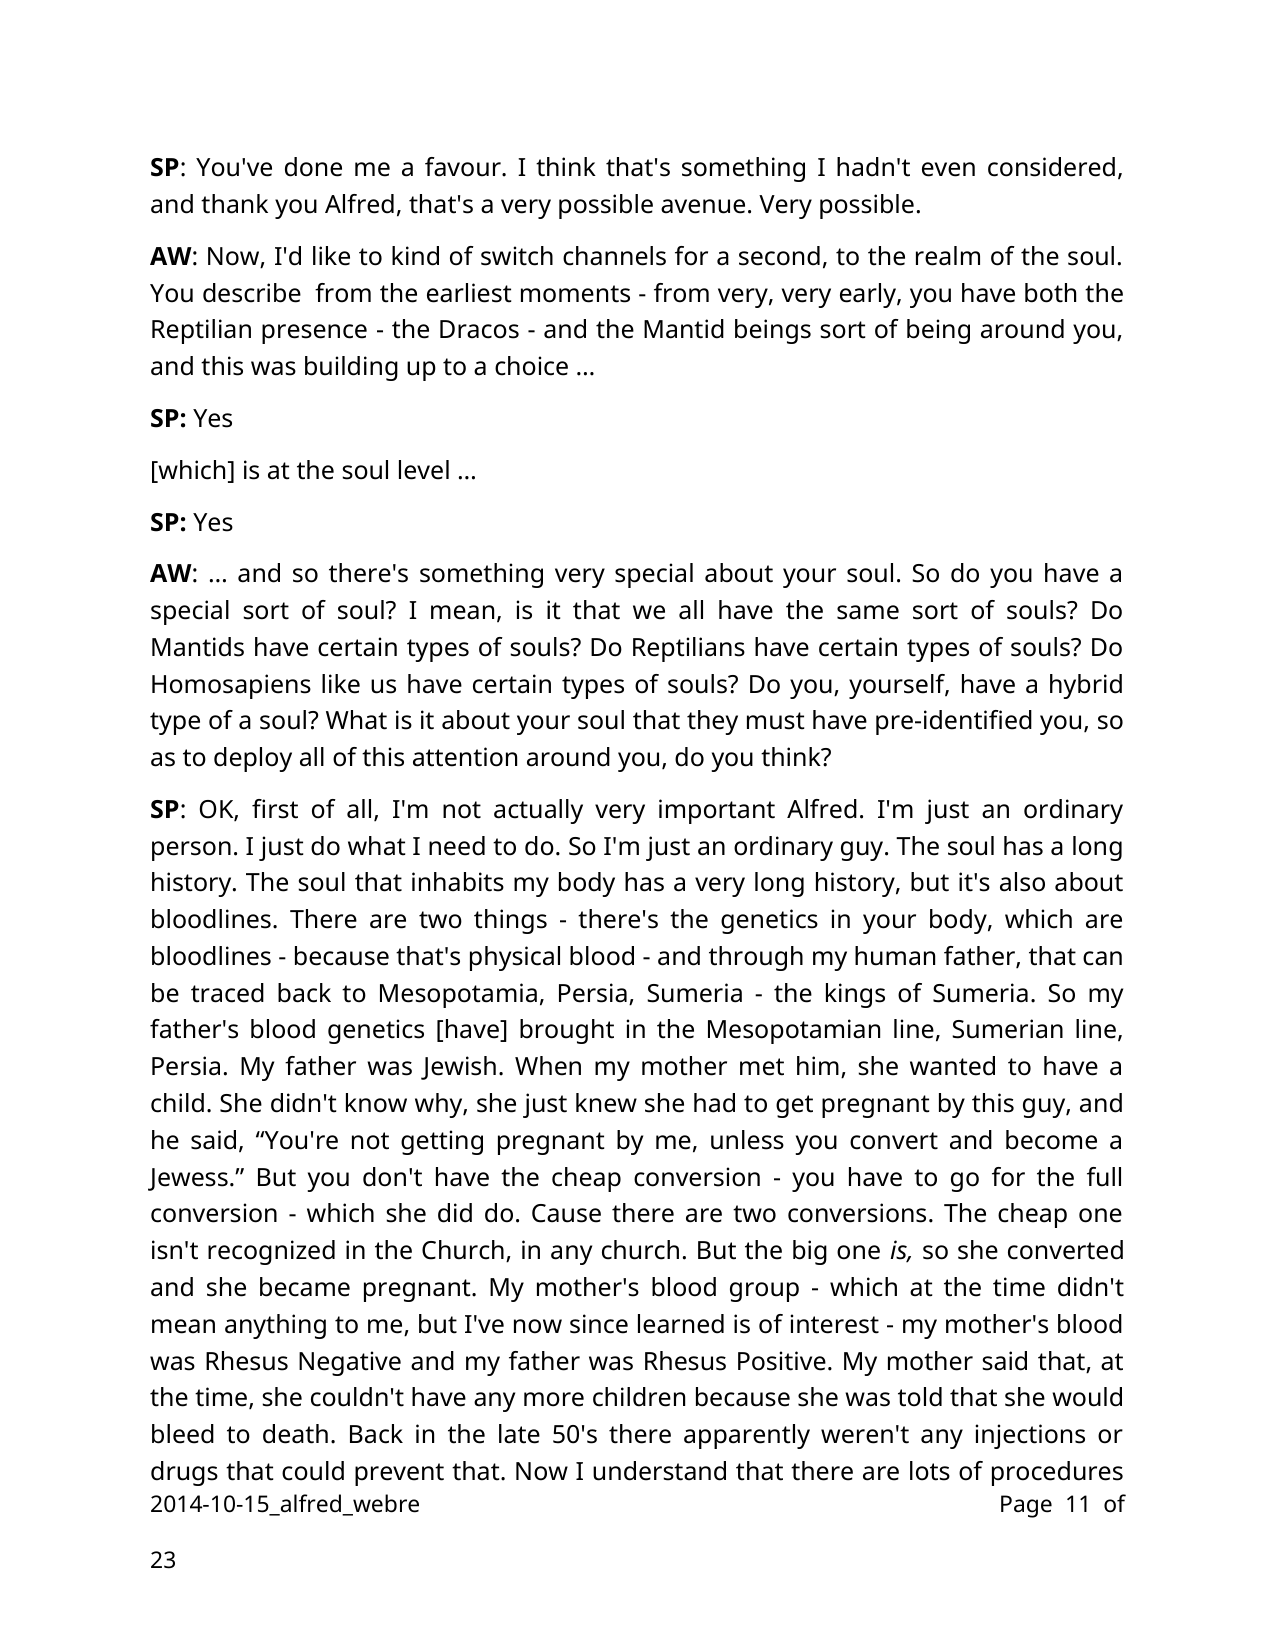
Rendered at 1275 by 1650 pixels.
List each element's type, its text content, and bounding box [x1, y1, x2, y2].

text SP: OK, first of all, I'm not actually very important Alfred. I'm just an ordinary person. I just do what I need to do. So I'm just an ordinary guy. The soul has a long history. The soul that inhabits my body has a very long history, but it's also about bloodlines. There are two things - there's the genetics in your body, which are bloodlines - because that's physical blood - and through my human father, that can be traced back to Mesopotamia, Persia, Sumeria - the kings of Sumeria. So my father's blood genetics [have] brought in the Mesopotamian line, Sumerian line, Persia. My father was Jewish. When my mother met him, she wanted to have a child. She didn't know why, she just knew she had to get pregnant by this guy, and he said, “You're not getting pregnant by me, unless you convert and become a Jewess.” But you don't have the cheap conversion - you have to go for the full conversion - which she did do. Cause there are two conversions. The cheap one isn't recognized in the Church, in any church. But the big one is, so she converted and she became pregnant. My mother's blood group - which at the time didn't mean anything to me, but I've now since learned is of interest - my mother's blood was Rhesus Negative and my father was Rhesus Positive. My mother said that, at the time, she couldn't have any more children because she was told that she would bleed to death. Back in the late 50's there apparently weren't any injections or drugs that could prevent that. Now I understand that there are lots of procedures [150, 792, 1125, 1487]
text SP: Yes [150, 401, 1125, 435]
text [which] is at the soul level … [150, 452, 1125, 486]
text SP: You've done me a favour. I think that's something I hadn't even considered, and thank you Alfred, that's a very possible avenue. Very possible. [150, 150, 1125, 221]
text AW: … and so there's something very special about your soul. So do you have a special sort of soul? I mean, is it that we all have the same sort of souls? Do Mantids have certain types of souls? Do Reptilians have certain types of souls? Do Homosapiens like us have certain types of souls? Do you, yourself, have a hybrid type of a soul? What is it about your soul that they must have pre-identified you, so as to deploy all of this attention around you, do you think? [150, 556, 1125, 774]
text AW: Now, I'd like to kind of switch channels for a second, to the realm of the soul. You describe from the earliest moments - from very, very early, you have both the Reptilian presence - the Dracos - and the Mantid beings sort of being around you, and this was building up to a choice … [150, 238, 1125, 383]
text SP: Yes [150, 504, 1125, 538]
